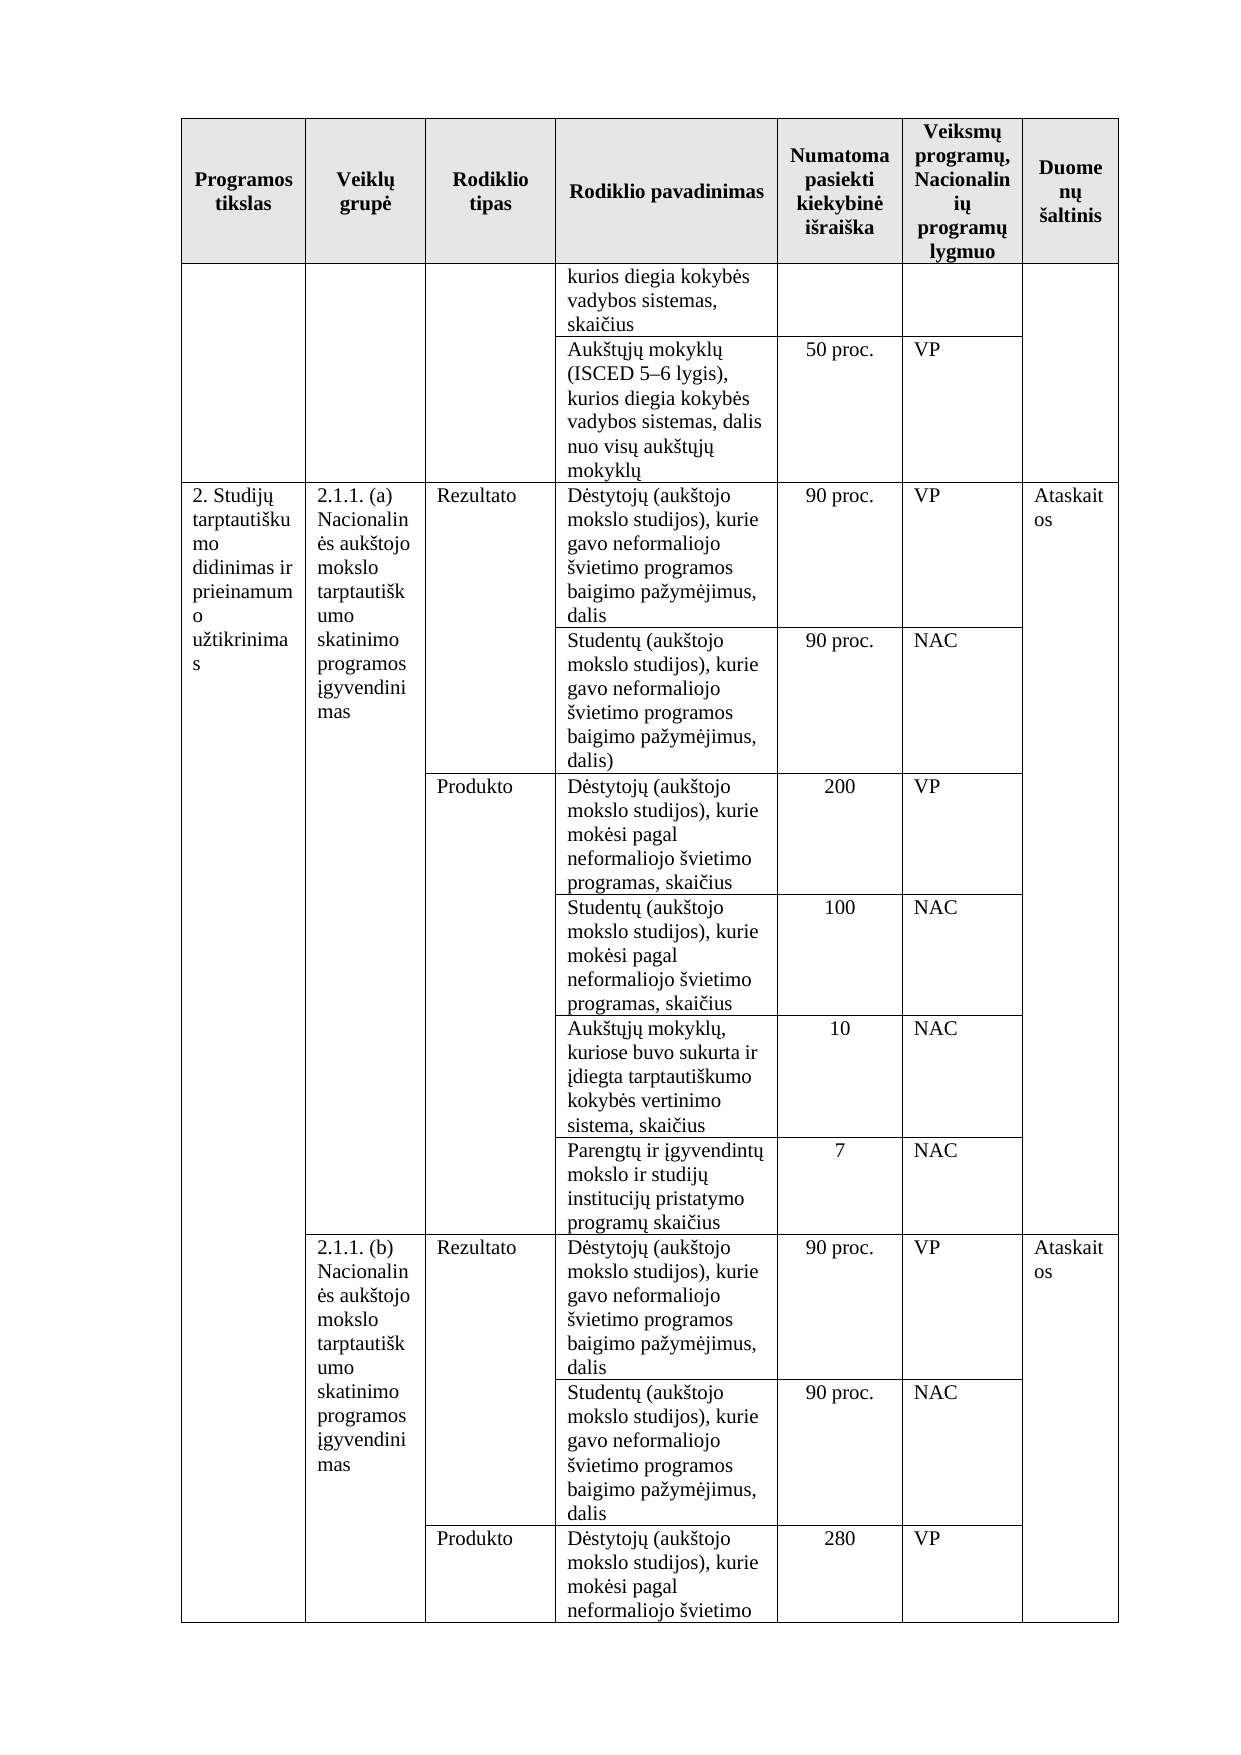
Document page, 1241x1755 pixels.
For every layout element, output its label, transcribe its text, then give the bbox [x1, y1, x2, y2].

table_cell Produkto [426, 1526, 555, 1622]
table_cell Studentų (aukštojo mokslo studijos), kurie gavo neformaliojo švietimo programos baigimo pažymėjimus, dalis) [556, 628, 777, 772]
table_cell 280 [778, 1526, 902, 1622]
table_cell 2. Studijų tarptautiškumo didinimas ir prieinamumo užtikrinimas [182, 483, 305, 1622]
table_cell Dėstytojų (aukštojo mokslo studijos), kurie gavo neformaliojo švietimo programos baigimo pažymėjimus, dalis [556, 483, 777, 627]
table_cell [306, 264, 425, 482]
table_cell Dėstytojų (aukštojo mokslo studijos), kurie mokėsi pagal neformaliojo švietimo programas, skaičius [556, 774, 777, 894]
table_header Rodiklio tipas [426, 119, 555, 263]
table_cell 2.1.1. (b) Nacionalinės aukštojo mokslo tarptautiškumo skatinimo programos įgyvendinimas [306, 1235, 425, 1622]
table_cell Studentų (aukštojo mokslo studijos), kurie mokėsi pagal neformaliojo švietimo programas, skaičius [556, 895, 777, 1015]
table_cell [1023, 264, 1118, 482]
table_cell 90 proc. [778, 1235, 902, 1379]
table_cell [426, 264, 555, 482]
table_cell Ataskaitos [1023, 1235, 1118, 1622]
table_cell VP [903, 483, 1022, 627]
table_cell VP [903, 1526, 1022, 1622]
table_cell Studentų (aukštojo mokslo studijos), kurie gavo neformaliojo švietimo programos baigimo pažymėjimus, dalis [556, 1380, 777, 1525]
table_cell Produkto [426, 774, 555, 1234]
table_cell NAC [903, 1380, 1022, 1525]
table_cell [182, 264, 305, 482]
table_cell kurios diegia kokybės vadybos sistemas, skaičius [556, 264, 777, 336]
table_cell Ataskaitos [1023, 483, 1118, 1234]
table_header Veiklų grupė [306, 119, 425, 263]
table_cell 50 proc. [778, 337, 902, 482]
table_cell [903, 264, 1022, 336]
table_cell Aukštųjų mokyklų, kuriose buvo sukurta ir įdiegta tarptautiškumo kokybės vertinimo sistema, skaičius [556, 1016, 777, 1137]
table_cell 200 [778, 774, 902, 894]
table_cell 2.1.1. (a) Nacionalinės aukštojo mokslo tarptautiškumo skatinimo programos įgyvendinimas [306, 483, 425, 1234]
table_cell 90 proc. [778, 483, 902, 627]
table_cell VP [903, 1235, 1022, 1379]
table_cell NAC [903, 1138, 1022, 1234]
table_cell Rezultato [426, 483, 555, 772]
table_cell Rezultato [426, 1235, 555, 1525]
table_cell 90 proc. [778, 628, 902, 772]
table_cell Dėstytojų (aukštojo mokslo studijos), kurie gavo neformaliojo švietimo programos baigimo pažymėjimus, dalis [556, 1235, 777, 1379]
table_cell 10 [778, 1016, 902, 1137]
table_header Veiksmų programų, Nacionalinių programų lygmuo [903, 119, 1022, 263]
table_cell 100 [778, 895, 902, 1015]
table_cell Dėstytojų (aukštojo mokslo studijos), kurie mokėsi pagal neformaliojo švietimo [556, 1526, 777, 1622]
table_header Programos tikslas [182, 119, 305, 263]
table_cell NAC [903, 628, 1022, 772]
table_cell 7 [778, 1138, 902, 1234]
table_header Duomenų šaltinis [1023, 119, 1118, 263]
table_cell Parengtų ir įgyvendintų mokslo ir studijų institucijų pristatymo programų skaičius [556, 1138, 777, 1234]
table_cell NAC [903, 895, 1022, 1015]
table_header Rodiklio pavadinimas [556, 119, 777, 263]
table_cell VP [903, 774, 1022, 894]
table_cell 90 proc. [778, 1380, 902, 1525]
table_cell VP [903, 337, 1022, 482]
table_cell [778, 264, 902, 336]
table_cell Aukštųjų mokyklų (ISCED 5–6 lygis), kurios diegia kokybės vadybos sistemas, dalis nuo visų aukštųjų mokyklų [556, 337, 777, 482]
table_header Numatoma pasiekti kiekybinė išraiška [778, 119, 902, 263]
table_cell NAC [903, 1016, 1022, 1137]
